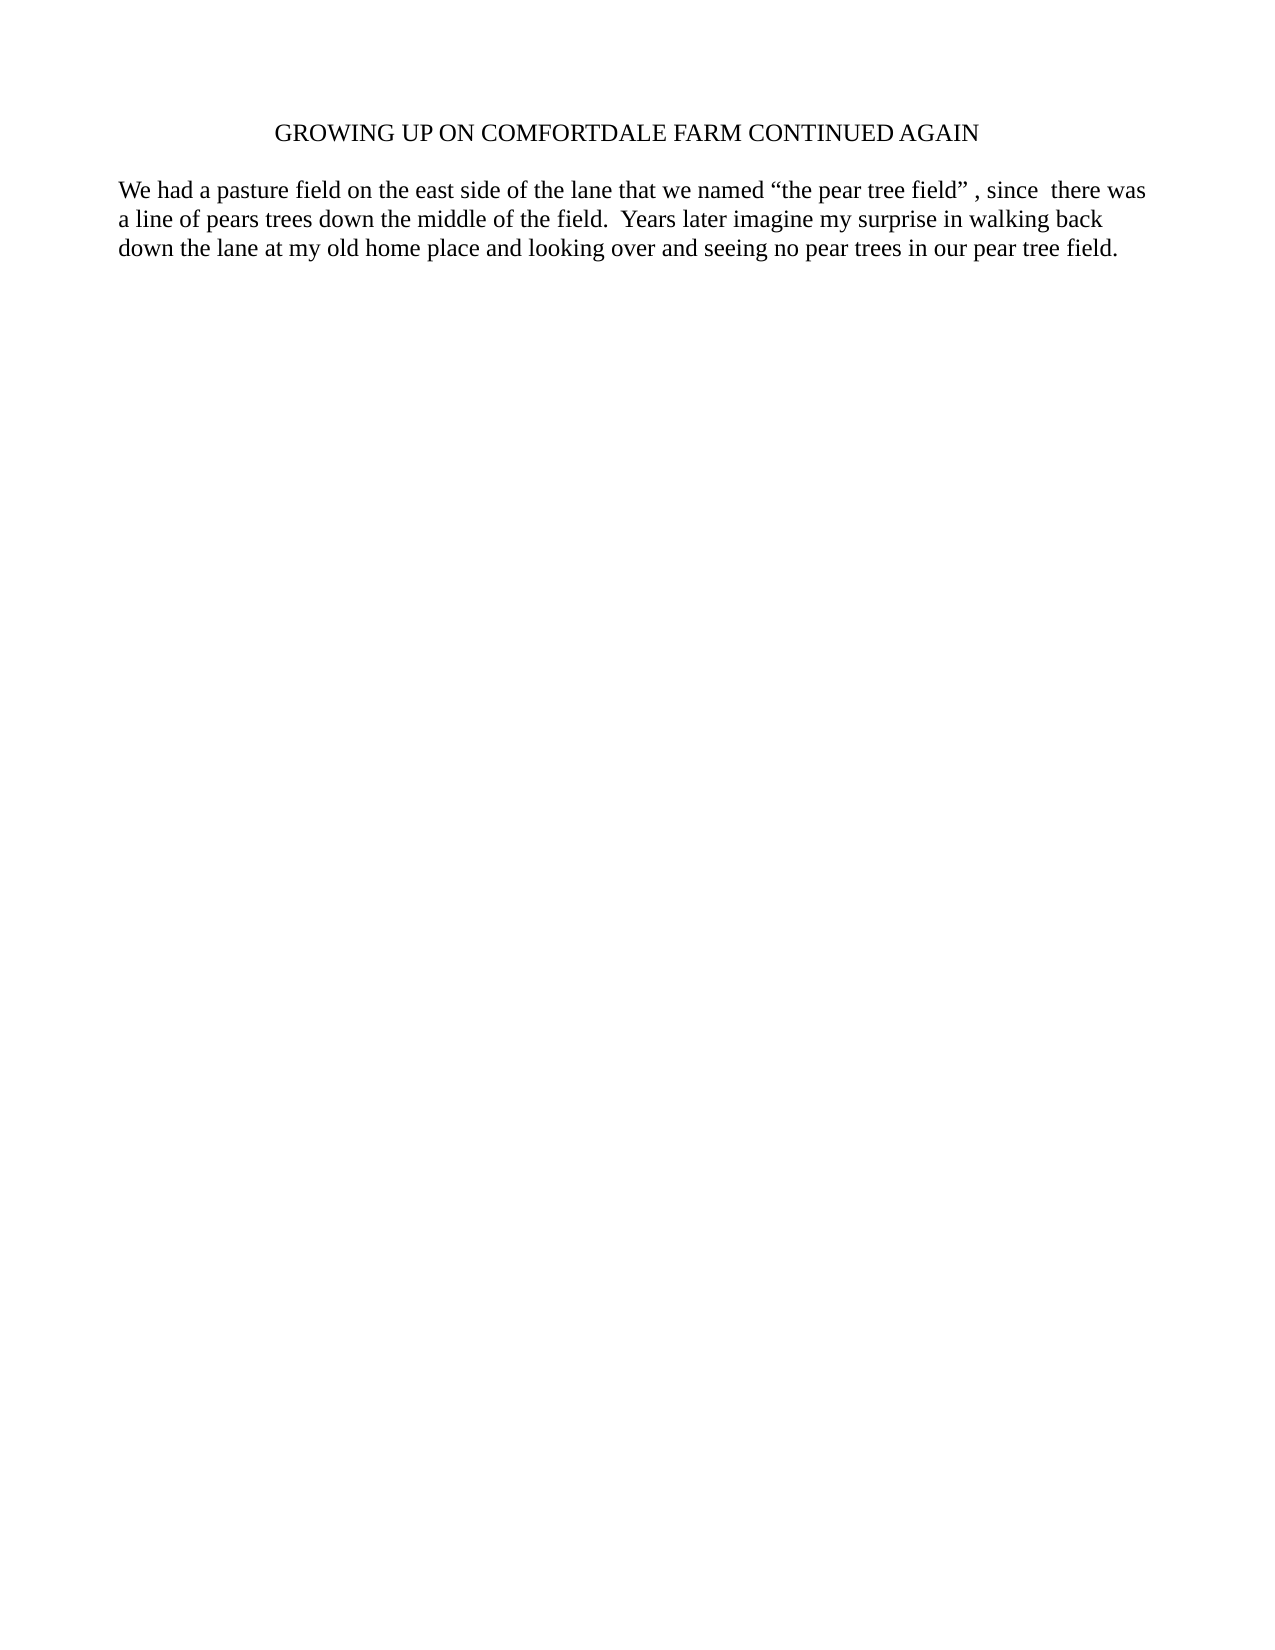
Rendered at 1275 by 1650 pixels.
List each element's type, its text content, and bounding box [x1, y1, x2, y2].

text GROWING UP ON COMFORTDALE FARM CONTINUED AGAIN [118, 118, 1157, 147]
text We had a pasture field on the east side of the lane that we named “the pear tree field” , since there was a line of pears trees down the middle of the field. Years later imagine my surprise in walking back down the lane at my old home place and looking over and seeing no pear trees in our pear tree field. [118, 176, 1157, 262]
